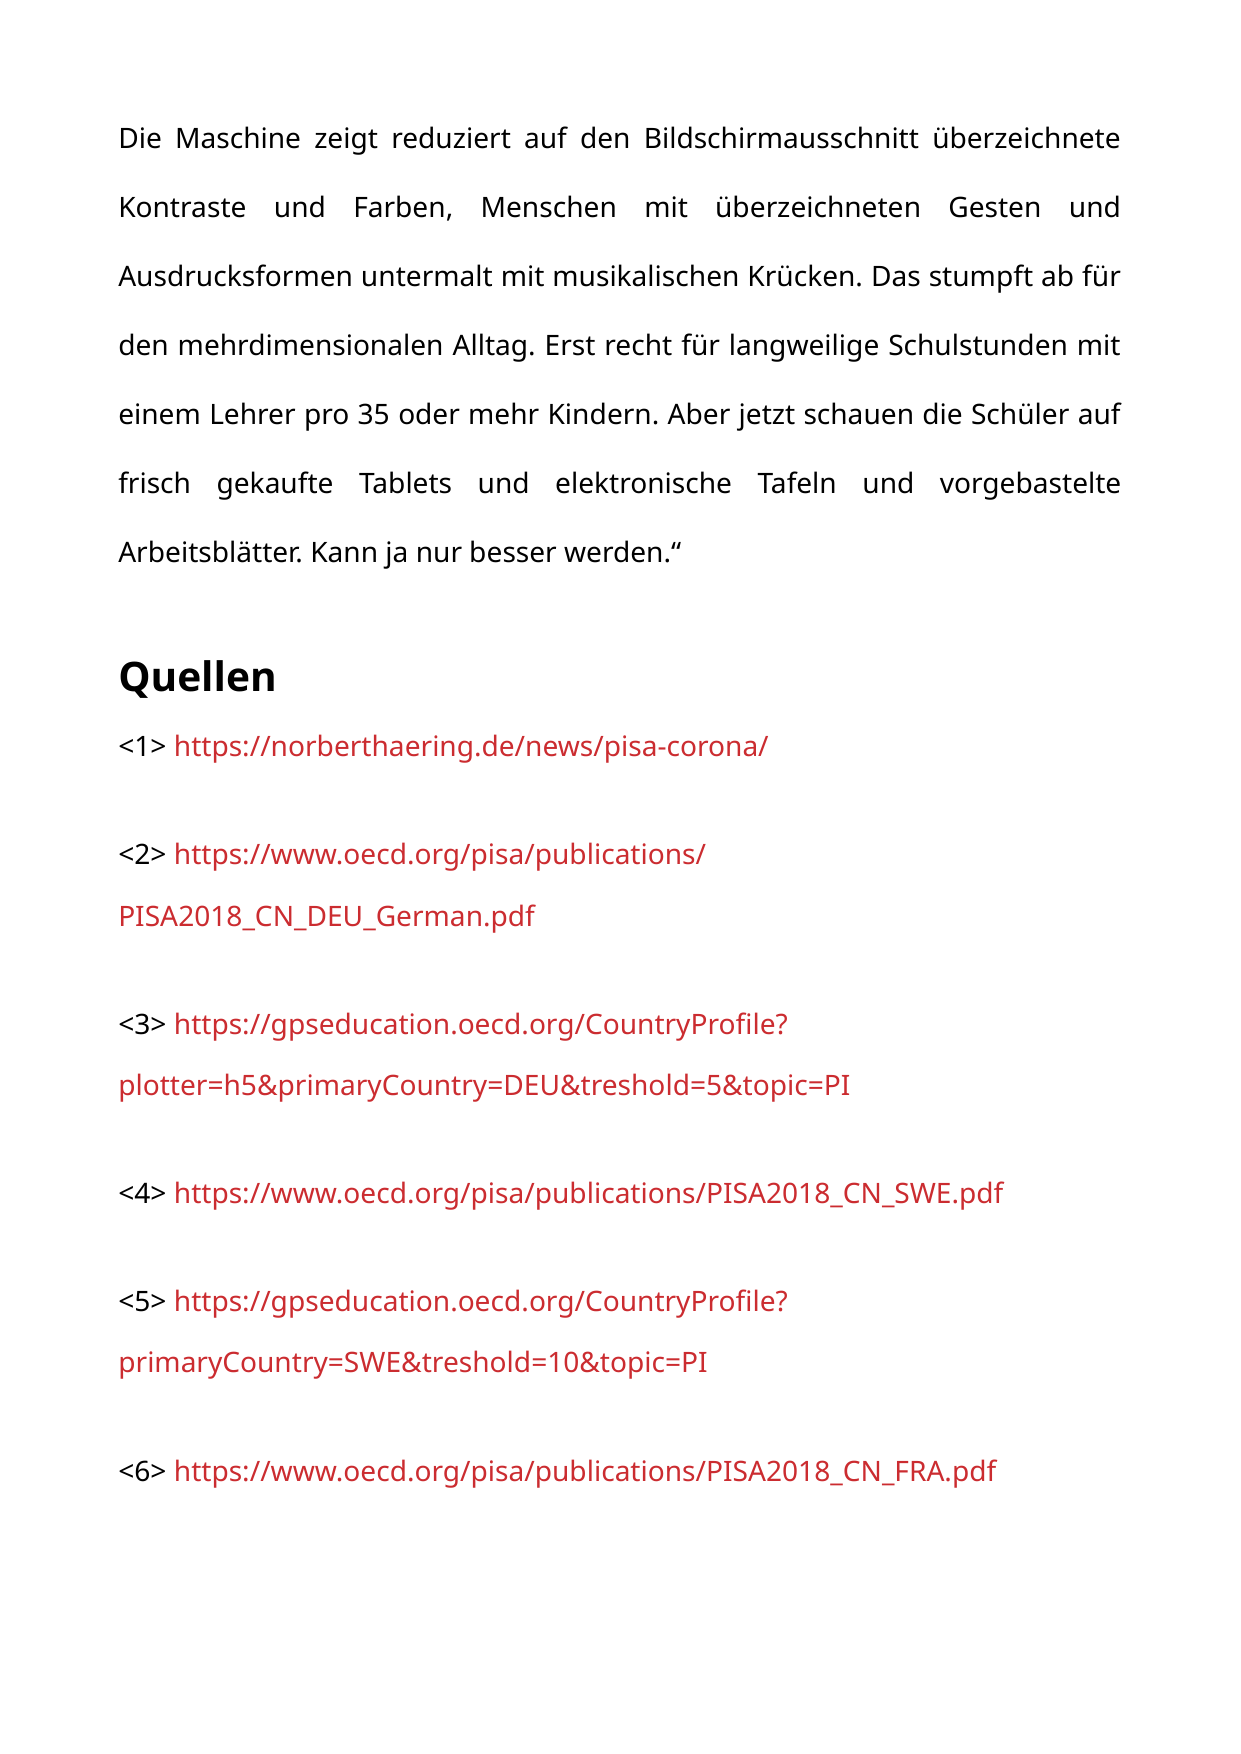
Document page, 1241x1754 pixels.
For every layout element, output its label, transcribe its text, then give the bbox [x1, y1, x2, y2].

subtitle Quellen [118, 648, 1122, 703]
text <5> https://gpseducation.oecd.org/CountryProfile?primaryCountry=SWE&treshold=10&topic=PI [118, 1282, 1122, 1381]
text <1> https://norberthaering.de/news/pisa-corona/ [118, 727, 1122, 765]
text <2> https://www.oecd.org/pisa/publications/PISA2018_CN_DEU_German.pdf [118, 835, 1122, 934]
text <3> https://gpseducation.oecd.org/CountryProfile?plotter=h5&primaryCountry=DEU&treshold=5&topic=PI [118, 1004, 1122, 1104]
text Die Maschine zeigt reduziert auf den Bildschirmausschnitt überzeichnete Kontraste und Farben, Menschen mit überzeichneten Gesten und Ausdrucksformen untermalt mit musikalischen Krücken. Das stumpft ab für den mehrdimensionalen Alltag. Erst recht für langweilige Schulstunden mit einem Lehrer pro 35 oder mehr Kindern. Aber jetzt schauen die Schüler auf frisch gekaufte Tablets und elektronische Tafeln und vorgebastelte Arbeitsblätter. Kann ja nur besser werden.“ [118, 118, 1122, 570]
text <4> https://www.oecd.org/pisa/publications/PISA2018_CN_SWE.pdf [118, 1173, 1122, 1212]
text <6> https://www.oecd.org/pisa/publications/PISA2018_CN_FRA.pdf [118, 1451, 1122, 1489]
